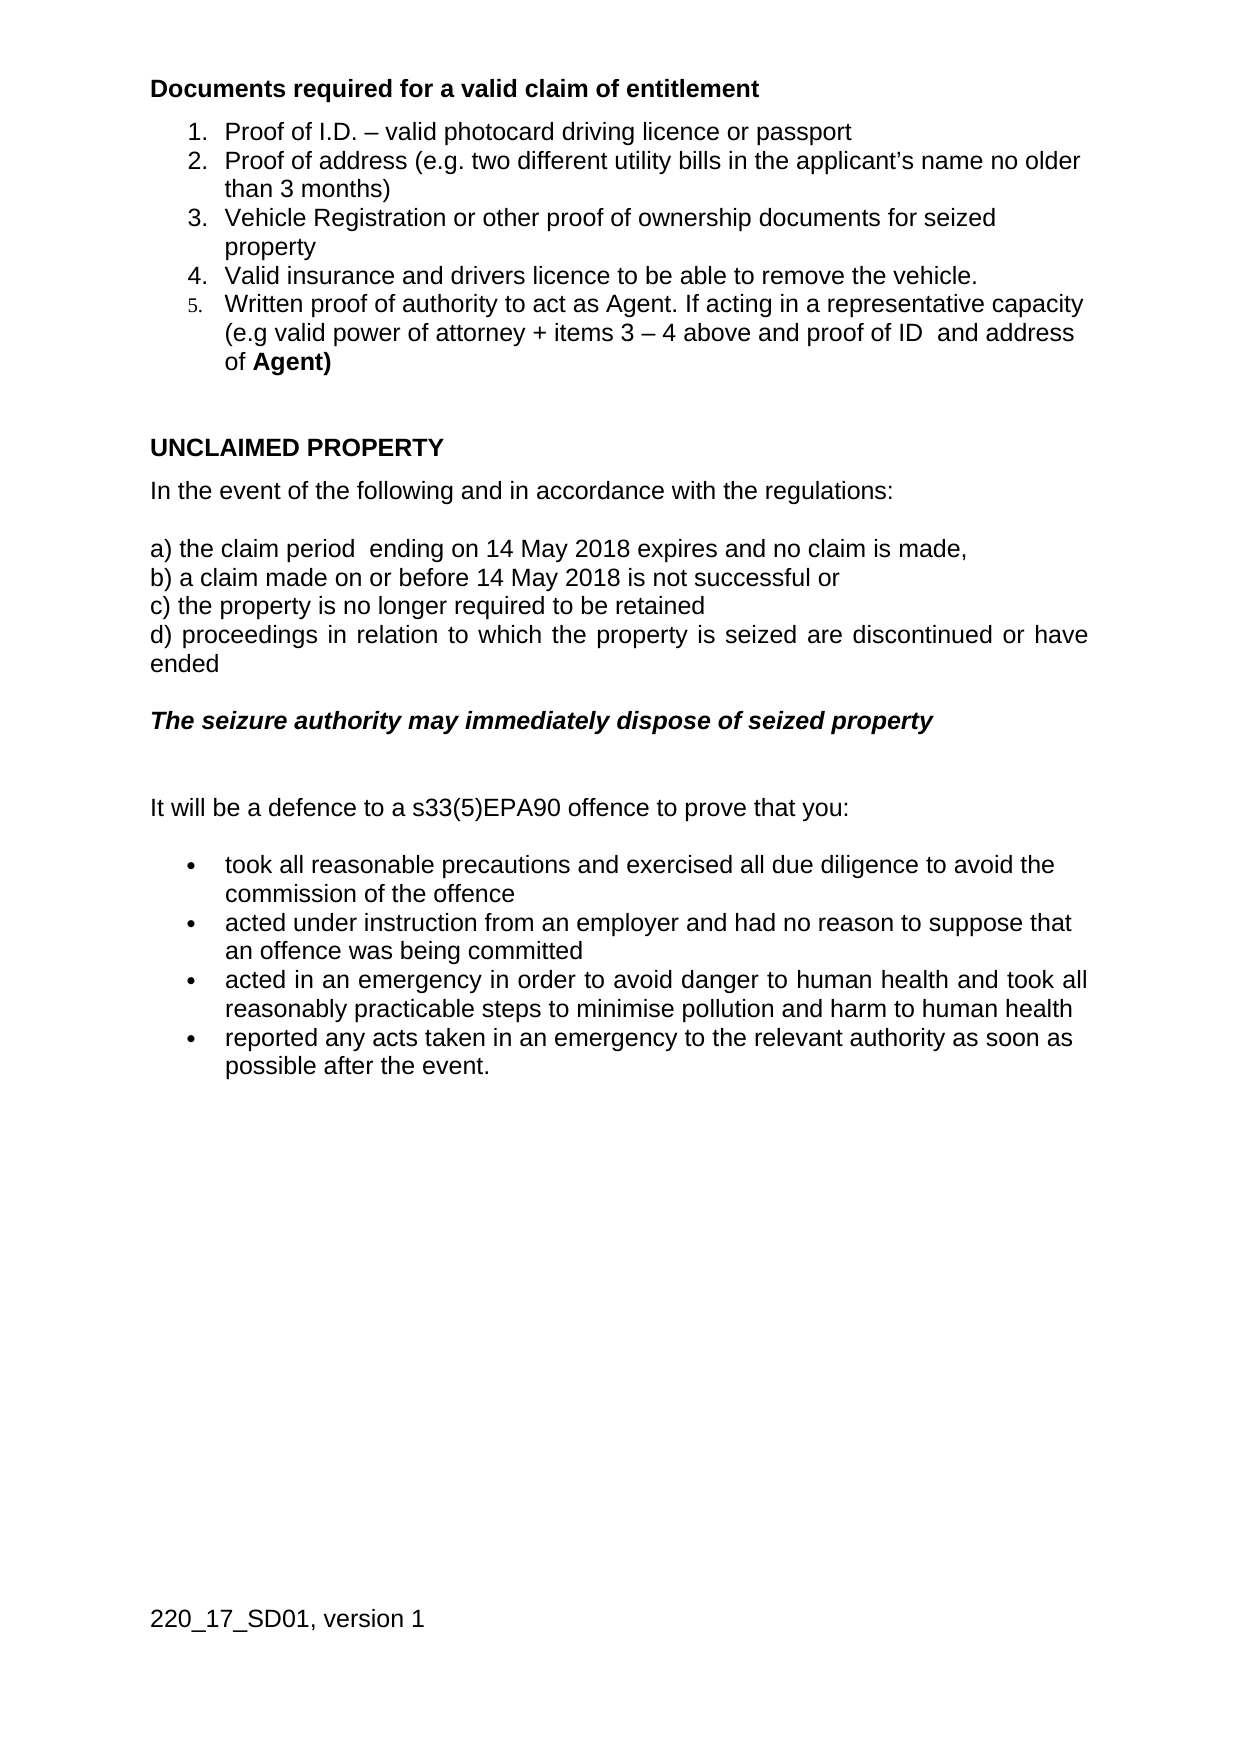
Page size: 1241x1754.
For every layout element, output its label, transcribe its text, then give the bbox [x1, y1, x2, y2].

list Vehicle Registration or other proof of ownership documents for seized property [187, 203, 1090, 261]
list Valid insurance and drivers licence to be able to remove the vehicle. [187, 261, 1090, 289]
list acted under instruction from an employer and had no reason to suppose that an offence was being committed [187, 907, 1090, 965]
text The seizure authority may immediately dispose of seized property [150, 706, 1090, 735]
list Proof of address (e.g. two different utility bills in the applicant’s name no older than 3 months) [187, 146, 1090, 203]
text d) proceedings in relation to which the property is seized are discontinued or have ended [150, 620, 1090, 677]
text a) the claim period ending on 14 May 2018 expires and no claim is made, [150, 534, 1090, 562]
text Documents required for a valid claim of entitlement [150, 74, 1090, 102]
list Proof of I.D. – valid photocard driving licence or passport [187, 117, 1090, 146]
list Written proof of authority to act as Agent. If acting in a representative capacity (e.g valid power of attorney + items 3 – 4 above and proof of ID and address of Agent) [187, 289, 1090, 376]
text In the event of the following and in accordance with the regulations: [150, 476, 1090, 505]
list reported any acts taken in an emergency to the relevant authority as soon as possible after the event. [187, 1022, 1090, 1080]
text It will be a defence to a s33(5)EPA90 offence to prove that you: [150, 792, 1090, 821]
list took all reasonable precautions and exercised all due diligence to avoid the commission of the offence [187, 850, 1090, 907]
list acted in an emergency in order to avoid danger to human health and took all reasonably practicable steps to minimise pollution and harm to human health [187, 965, 1090, 1022]
text c) the property is no longer required to be retained [150, 591, 1090, 620]
text UNCLAIMED PROPERTY [150, 433, 1090, 462]
text b) a claim made on or before 14 May 2018 is not successful or [150, 562, 1090, 591]
